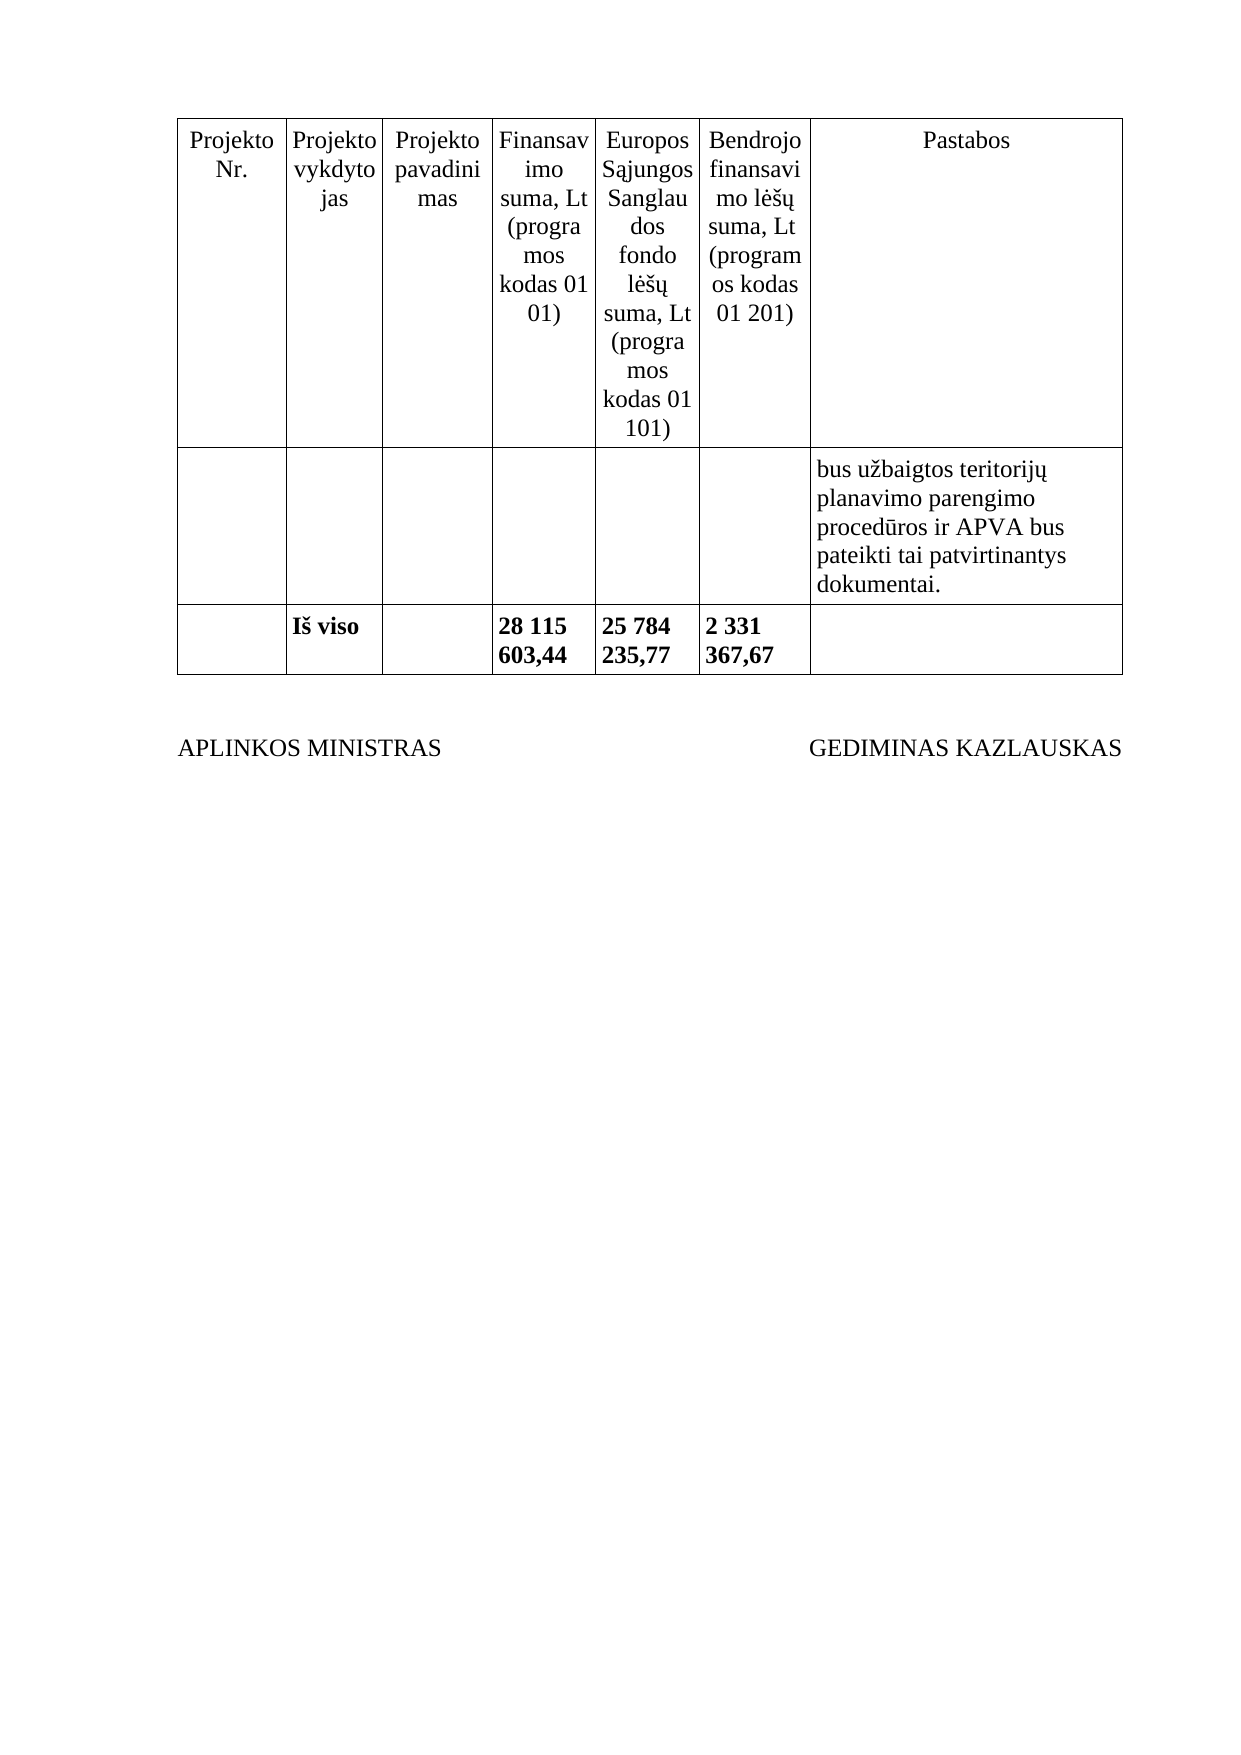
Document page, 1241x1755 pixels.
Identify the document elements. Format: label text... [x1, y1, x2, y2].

table_header Europos Sąjungos Sanglaudos fondo lėšų suma, Lt (programos kodas 01 101) [596, 119, 699, 447]
table_cell bus užbaigtos teritorijų planavimo parengimo procedūros ir APVA bus pateikti tai patvirtinantys dokumentai. [811, 448, 1122, 604]
table_cell [178, 605, 286, 674]
table_header Projekto pavadinimas [383, 119, 492, 447]
table_header Finansavimo suma, Lt (programos kodas 01 01) [493, 119, 595, 447]
table_header Projekto Nr. [178, 119, 286, 447]
table_cell [811, 605, 1122, 674]
table_cell [596, 448, 699, 604]
table_cell [178, 448, 286, 604]
text Aplinkos ministras Gediminas Kazlauskas [177, 733, 1122, 762]
table_header Projekto vykdytojas [287, 119, 382, 447]
table_cell 28 115 603,44 [493, 605, 595, 674]
table_cell Iš viso [287, 605, 382, 674]
table_cell [383, 605, 492, 674]
table_cell [287, 448, 382, 604]
table_header Bendrojo finansavimo lėšų suma, Lt (programos kodas 01 201) [700, 119, 810, 447]
table_cell - [700, 448, 810, 604]
table_cell [493, 448, 595, 604]
table_cell 25 784 235,77 [596, 605, 699, 674]
table_header Pastabos [811, 119, 1122, 447]
table_cell 2 331 367,67 [700, 605, 810, 674]
table_cell [383, 448, 492, 604]
